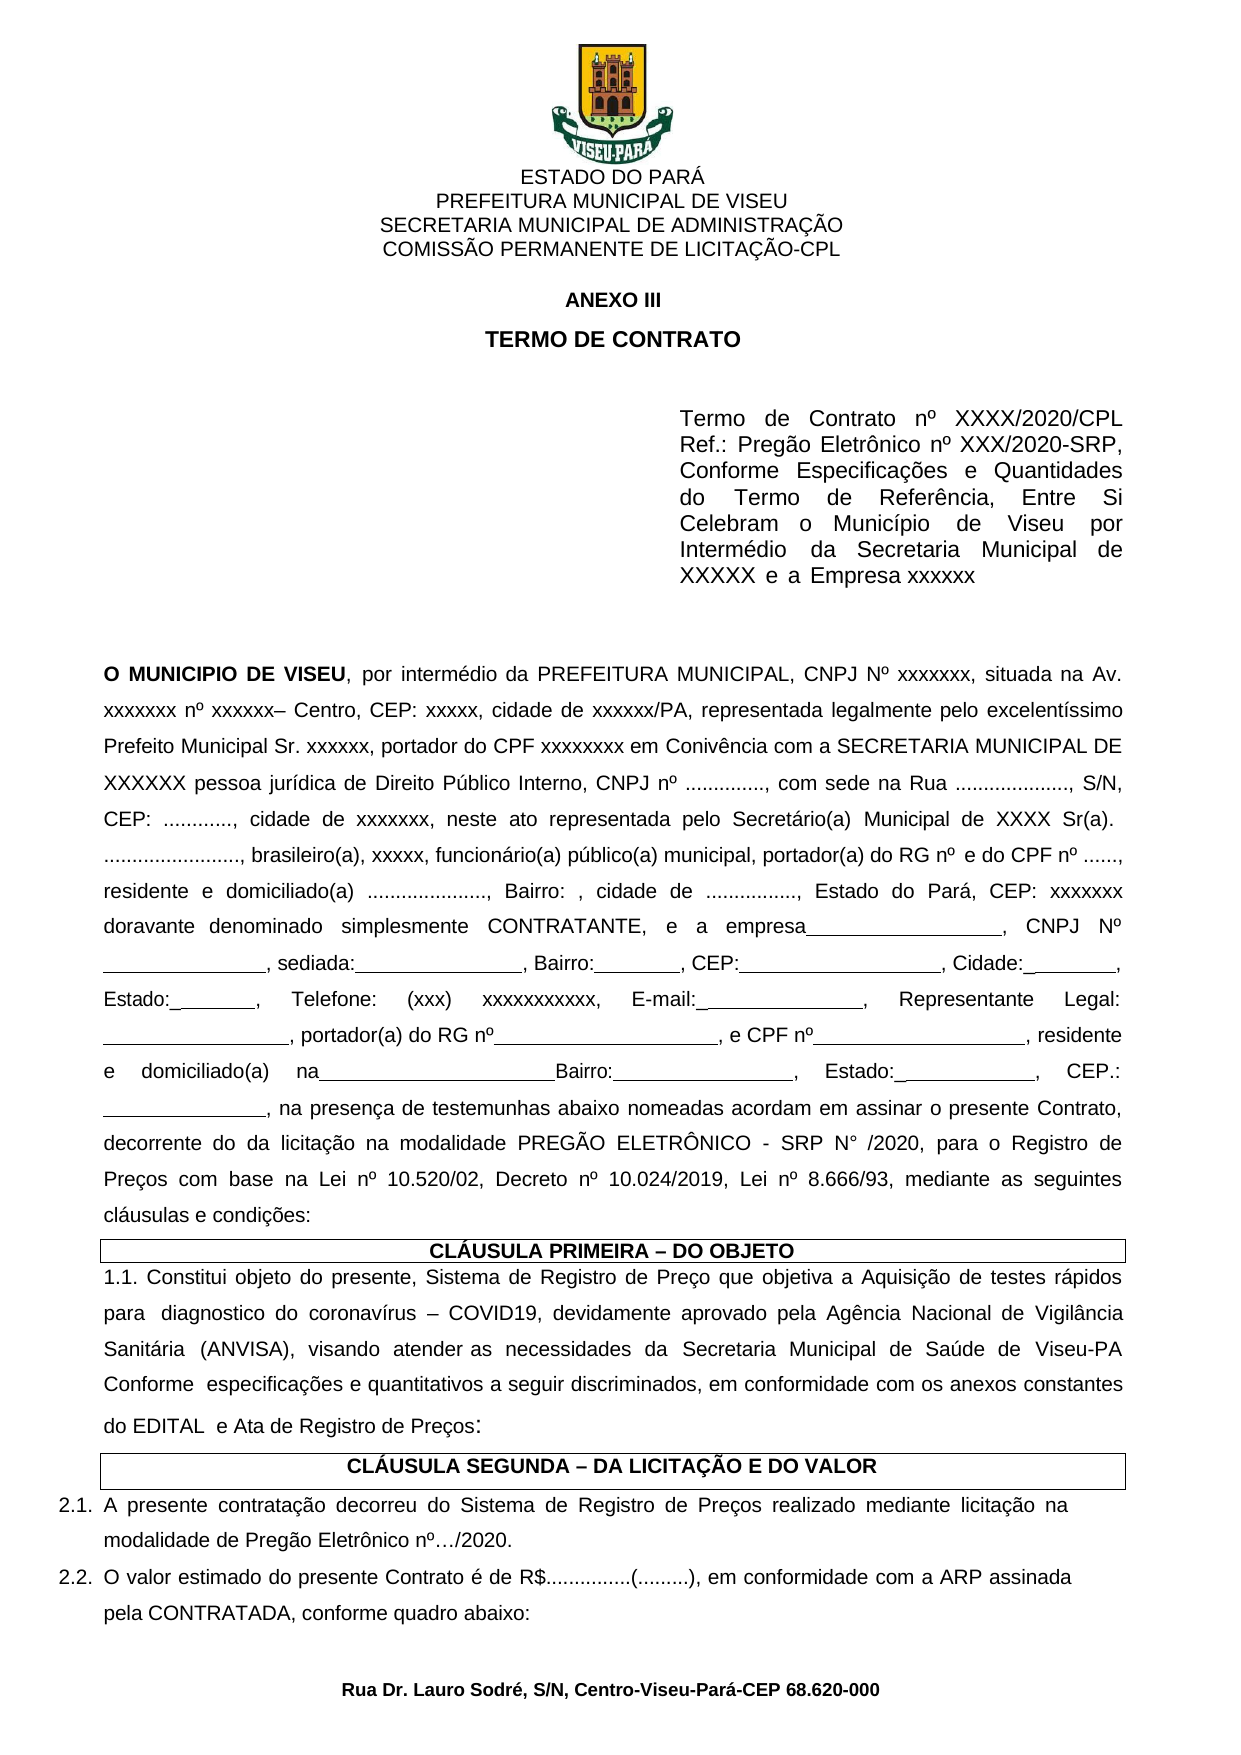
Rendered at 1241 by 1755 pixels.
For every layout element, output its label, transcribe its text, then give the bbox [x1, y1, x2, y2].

subtitle ANEXO III [89, 288, 1136, 312]
text residente e domiciliado(a) ....................., Bairro: , cidade de ................, Estado do Pará, CEP: xxxxxxx doravante denominado simplesmente CONTRATANTE, e a empresa , CNPJ Nº [103, 878, 1123, 938]
text O MUNICIPIO DE VISEU, por intermédio da PREFEITURA MUNICIPAL, CNPJ Nº xxxxxxx, situada na Av. xxxxxxx nº xxxxxx– Centro, CEP: xxxxx, cidade de xxxxxx/PA, representada legalmente pelo excelentíssimo Prefeito Municipal Sr. xxxxxx, portador do CPF xxxxxxxx em Conivência com a SECRETARIA MUNICIPAL DE XXXXXX pessoa jurídica de Direito Público Interno, CNPJ nº .............., com sede na Rua ...................., S/N, CEP: ............, cidade de xxxxxxx, neste ato representada pelo Secretário(a) Municipal de XXXX Sr(a). [103, 662, 1123, 831]
text CLÁUSULA PRIMEIRA – DO OBJETO [429, 1240, 1125, 1262]
text Termo de Contrato nº XXXX/2020/CPL Ref.: Pregão Eletrônico nº XXX/2020-SRP, Conforme Especificações e Quantidades do Termo de Referência, Entre Si Celebram o Município de Viseu por Intermédio da Secretaria Municipal de XXXXX e a Empresa xxxxxx [679, 405, 1123, 589]
text ........................, brasileiro(a), xxxxx, funcionário(a) público(a) municipal, portador(a) do RG nº e do CPF nº ......, [103, 843, 1136, 867]
text , portador(a) do RG nº , e CPF nº , residente e domiciliado(a) na Bairro: , Estado:_ , CEP.: [103, 1023, 1122, 1083]
text CLÁUSULA SEGUNDA – DA LICITAÇÃO E DO VALOR [347, 1454, 1125, 1478]
list A presente contratação decorreu do Sistema de Registro de Preços realizado mediante licitação na modalidade de Pregão Eletrônico nº…/2020. [89, 1492, 1121, 1552]
text , sediada: , Bairro: , CEP: , Cidade:_ , Estado:_ , Telefone: (xxx) xxxxxxxxxxx, E-mail:_ , Representante Legal: [103, 951, 1123, 1011]
text 1.1. Constitui objeto do presente, Sistema de Registro de Preço que objetiva a Aquisição de testes rápidos para diagnostico do coronavírus – COVID19, devidamente aprovado pela Agência Nacional de Vigilância Sanitária (ANVISA), visando atender as necessidades da Secretaria Municipal de Saúde de Viseu-PA Conforme especificações e quantitativos a seguir discriminados, em conformidade com os anexos constantes do EDITAL e Ata de Registro de Preços: [103, 1265, 1123, 1439]
text TERMO DE CONTRATO [100, 326, 1125, 352]
text , na presença de testemunhas abaixo nomeadas acordam em assinar o presente Contrato, decorrente do da licitação na modalidade PREGÃO ELETRÔNICO - SRP N° /2020, para o Registro de Preços com base na Lei nº 10.520/02, Decreto nº 10.024/2019, Lei nº 8.666/93, mediante as seguintes cláusulas e condições: [103, 1095, 1122, 1227]
list O valor estimado do presente Contrato é de R$...............(.........), em conformidade com a ARP assinada pela CONTRATADA, conforme quadro abaixo: [89, 1564, 1121, 1624]
